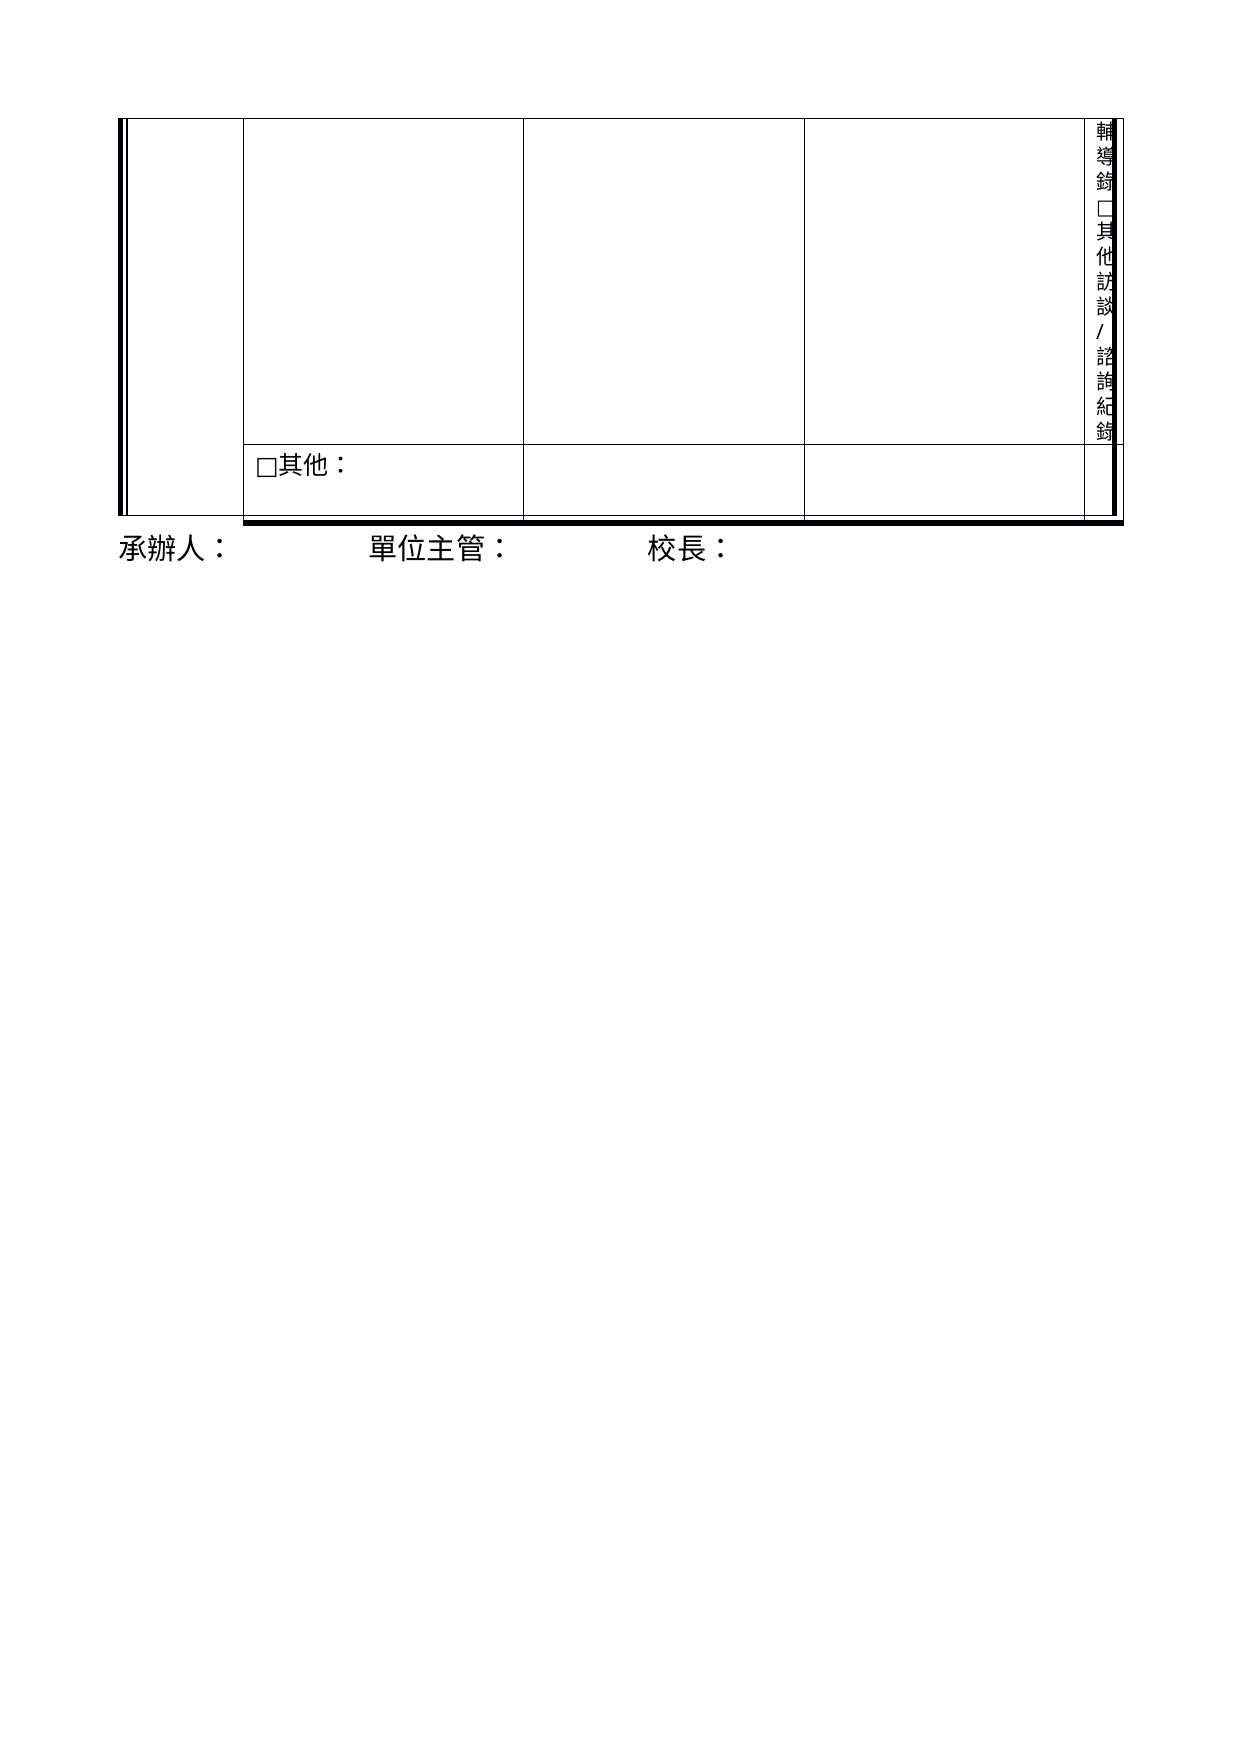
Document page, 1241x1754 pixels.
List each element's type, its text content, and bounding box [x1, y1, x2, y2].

text 承辦人： 單位主管： 校長： [118, 526, 1122, 568]
table_cell [524, 445, 804, 515]
table_cell [805, 445, 1084, 515]
table_cell [1085, 445, 1112, 515]
table_cell [128, 119, 243, 515]
table_cell 申請本項以下請必附： □IEP(含行為功能介入方案 □特殊學生需求評估報告 □個案關懷A /B/C/D 表及 S 表 □專業人員輔導錄 □其他訪談/諮詢紀錄 [1085, 119, 1112, 444]
table_cell [805, 119, 1084, 444]
table_cell [244, 119, 523, 444]
table_cell □其他： [244, 445, 523, 515]
table_cell [524, 119, 804, 444]
